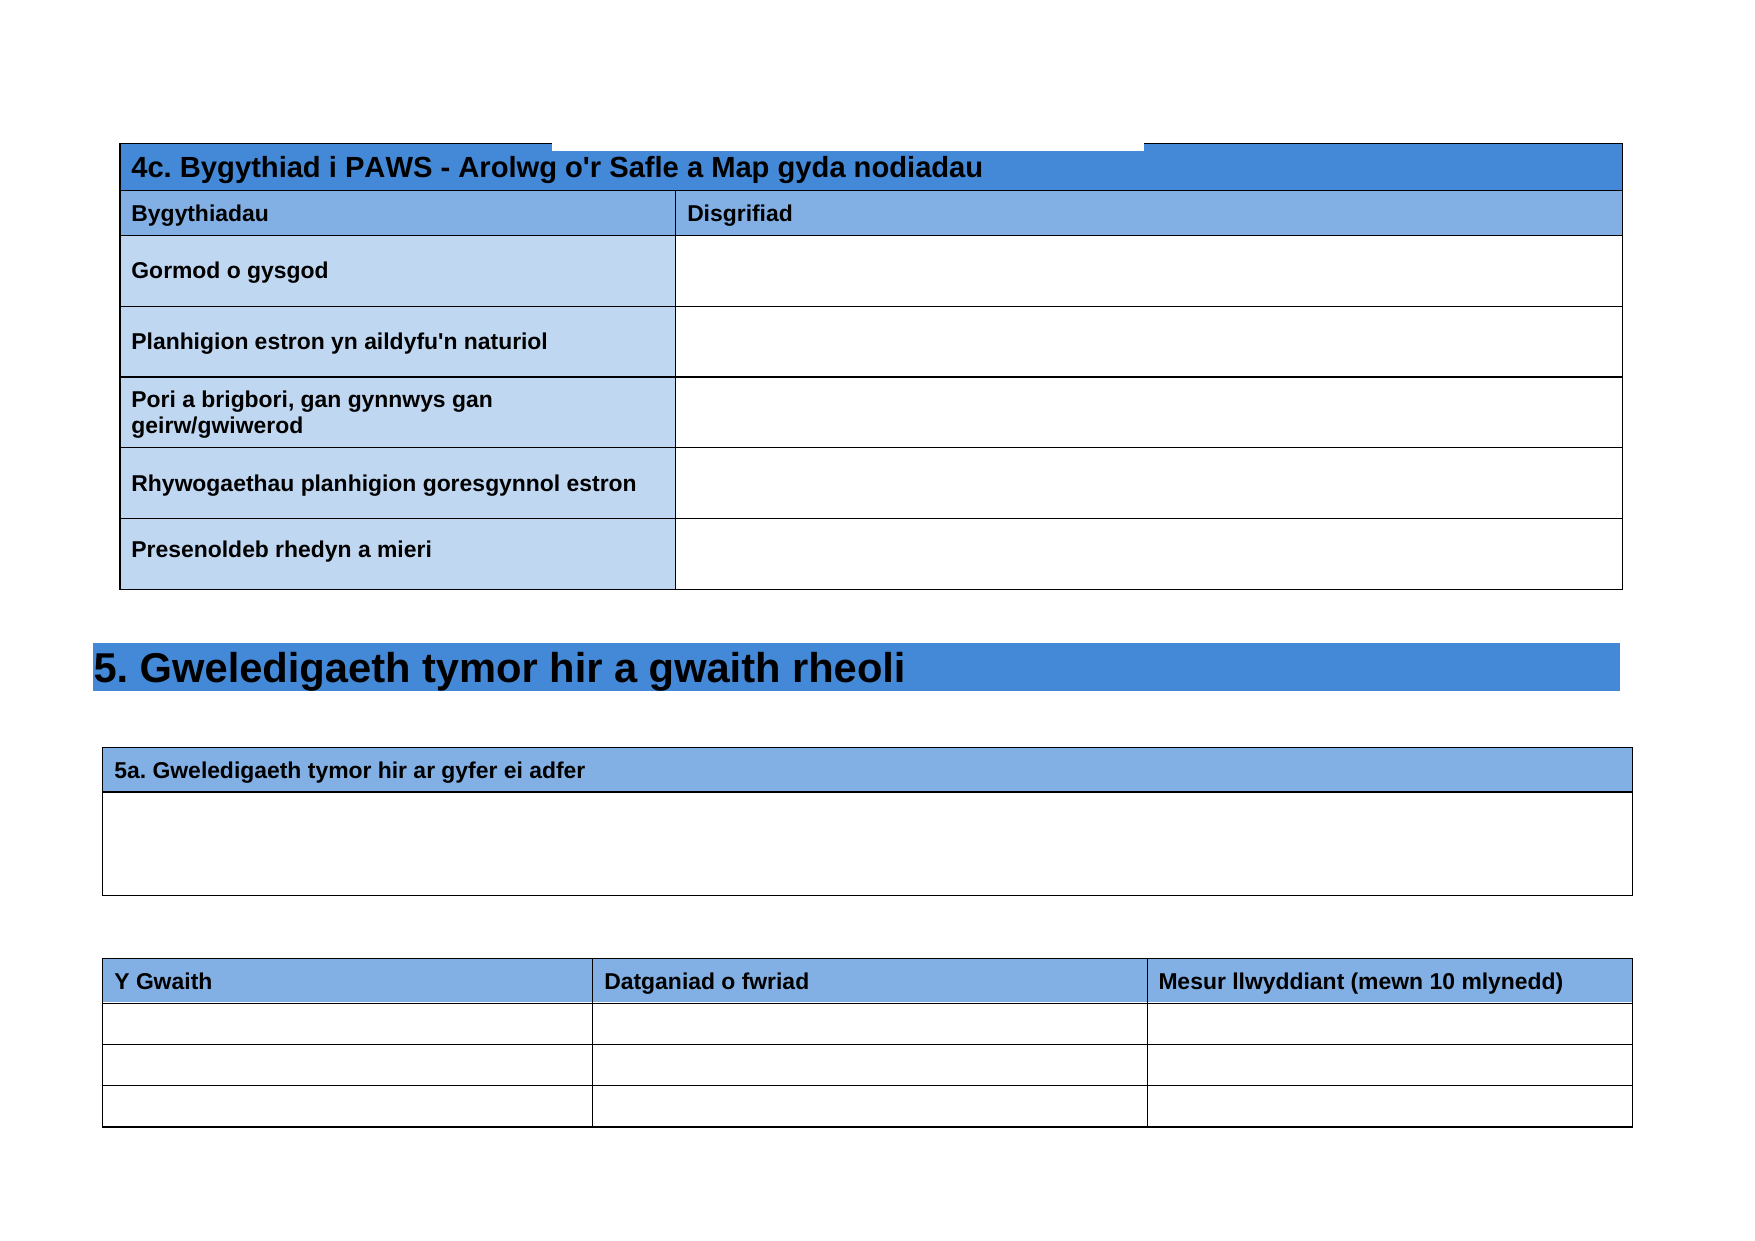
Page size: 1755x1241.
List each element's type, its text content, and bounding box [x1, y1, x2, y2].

table_cell [676, 307, 1622, 376]
table_cell [103, 1086, 592, 1126]
table_cell [1148, 1045, 1632, 1085]
table_cell Pori a brigbori, gan gynnwys gan geirw/gwiwerod [121, 378, 675, 447]
table_cell [1148, 1086, 1632, 1126]
table_cell Planhigion estron yn aildyfu'n naturiol [121, 307, 675, 376]
table_header 5a. Gweledigaeth tymor hir ar gyfer ei adfer [103, 748, 1632, 791]
table_header 4c. Bygythiad i PAWS - Arolwg o'r Safle a Map gyda nodiadau [121, 144, 1622, 190]
table_cell [593, 1086, 1147, 1126]
table_cell [676, 378, 1622, 447]
table_cell [103, 793, 1632, 894]
table_cell [676, 519, 1622, 589]
table_cell Disgrifiad [676, 191, 1622, 235]
table_cell [1148, 1004, 1632, 1044]
table_cell [676, 448, 1622, 518]
table_cell Rhywogaethau planhigion goresgynnol estron [121, 448, 675, 518]
table_header Y Gwaith [103, 959, 592, 1002]
table_cell Gormod o gysgod [121, 236, 675, 306]
table_header Datganiad o fwriad [593, 959, 1147, 1002]
table_cell [103, 1004, 592, 1044]
table_cell [676, 236, 1622, 306]
table_cell [593, 1004, 1147, 1044]
table_cell Presenoldeb rhedyn a mieri [121, 519, 675, 589]
text 5. Gweledigaeth tymor hir a gwaith rheoli [93, 643, 1620, 691]
table_cell [593, 1045, 1147, 1085]
table_cell Bygythiadau [121, 191, 675, 235]
table_cell [103, 1045, 592, 1085]
table_header Mesur llwyddiant (mewn 10 mlynedd) [1148, 959, 1632, 1002]
